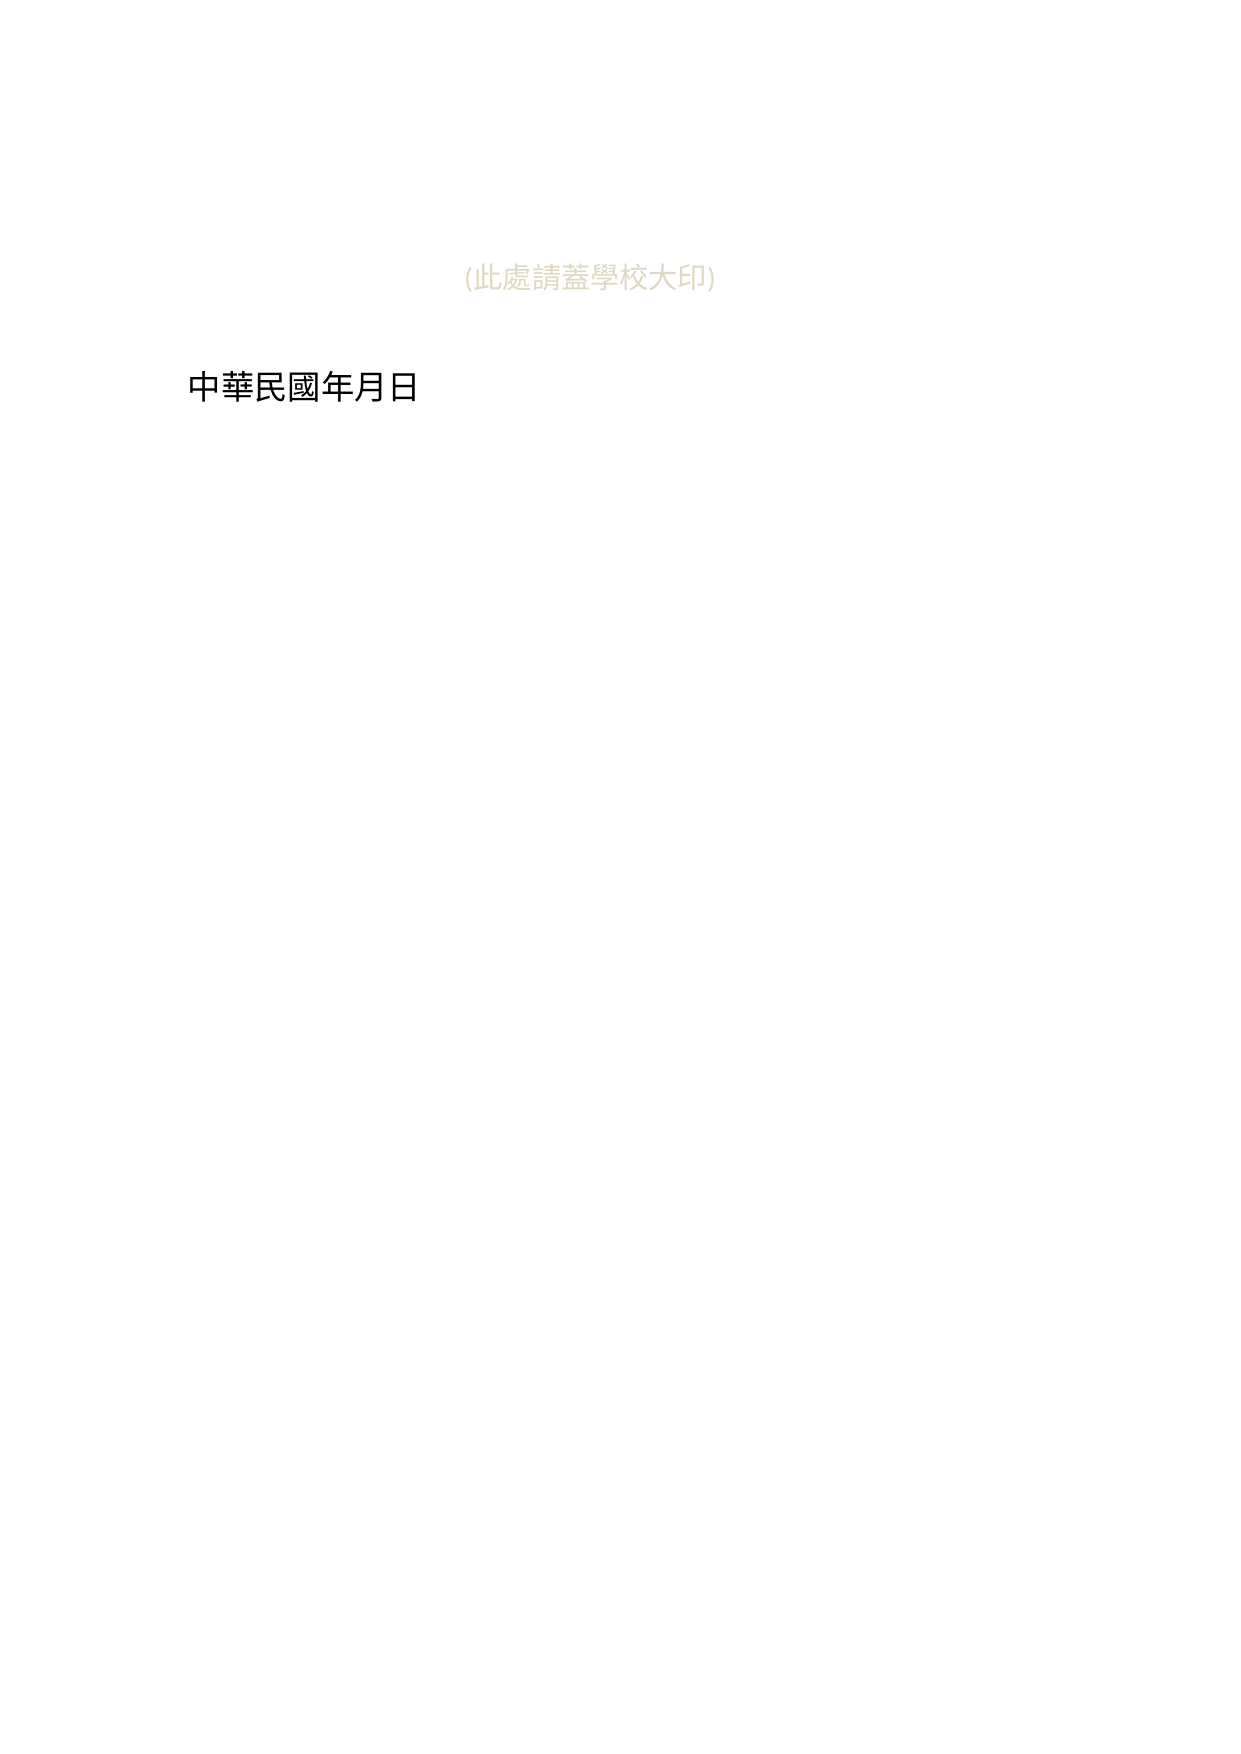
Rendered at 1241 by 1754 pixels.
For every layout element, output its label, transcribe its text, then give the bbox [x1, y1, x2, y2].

text 中華民國年月日 [187, 341, 1053, 416]
text (此處請蓋學校大印) [187, 232, 1053, 307]
